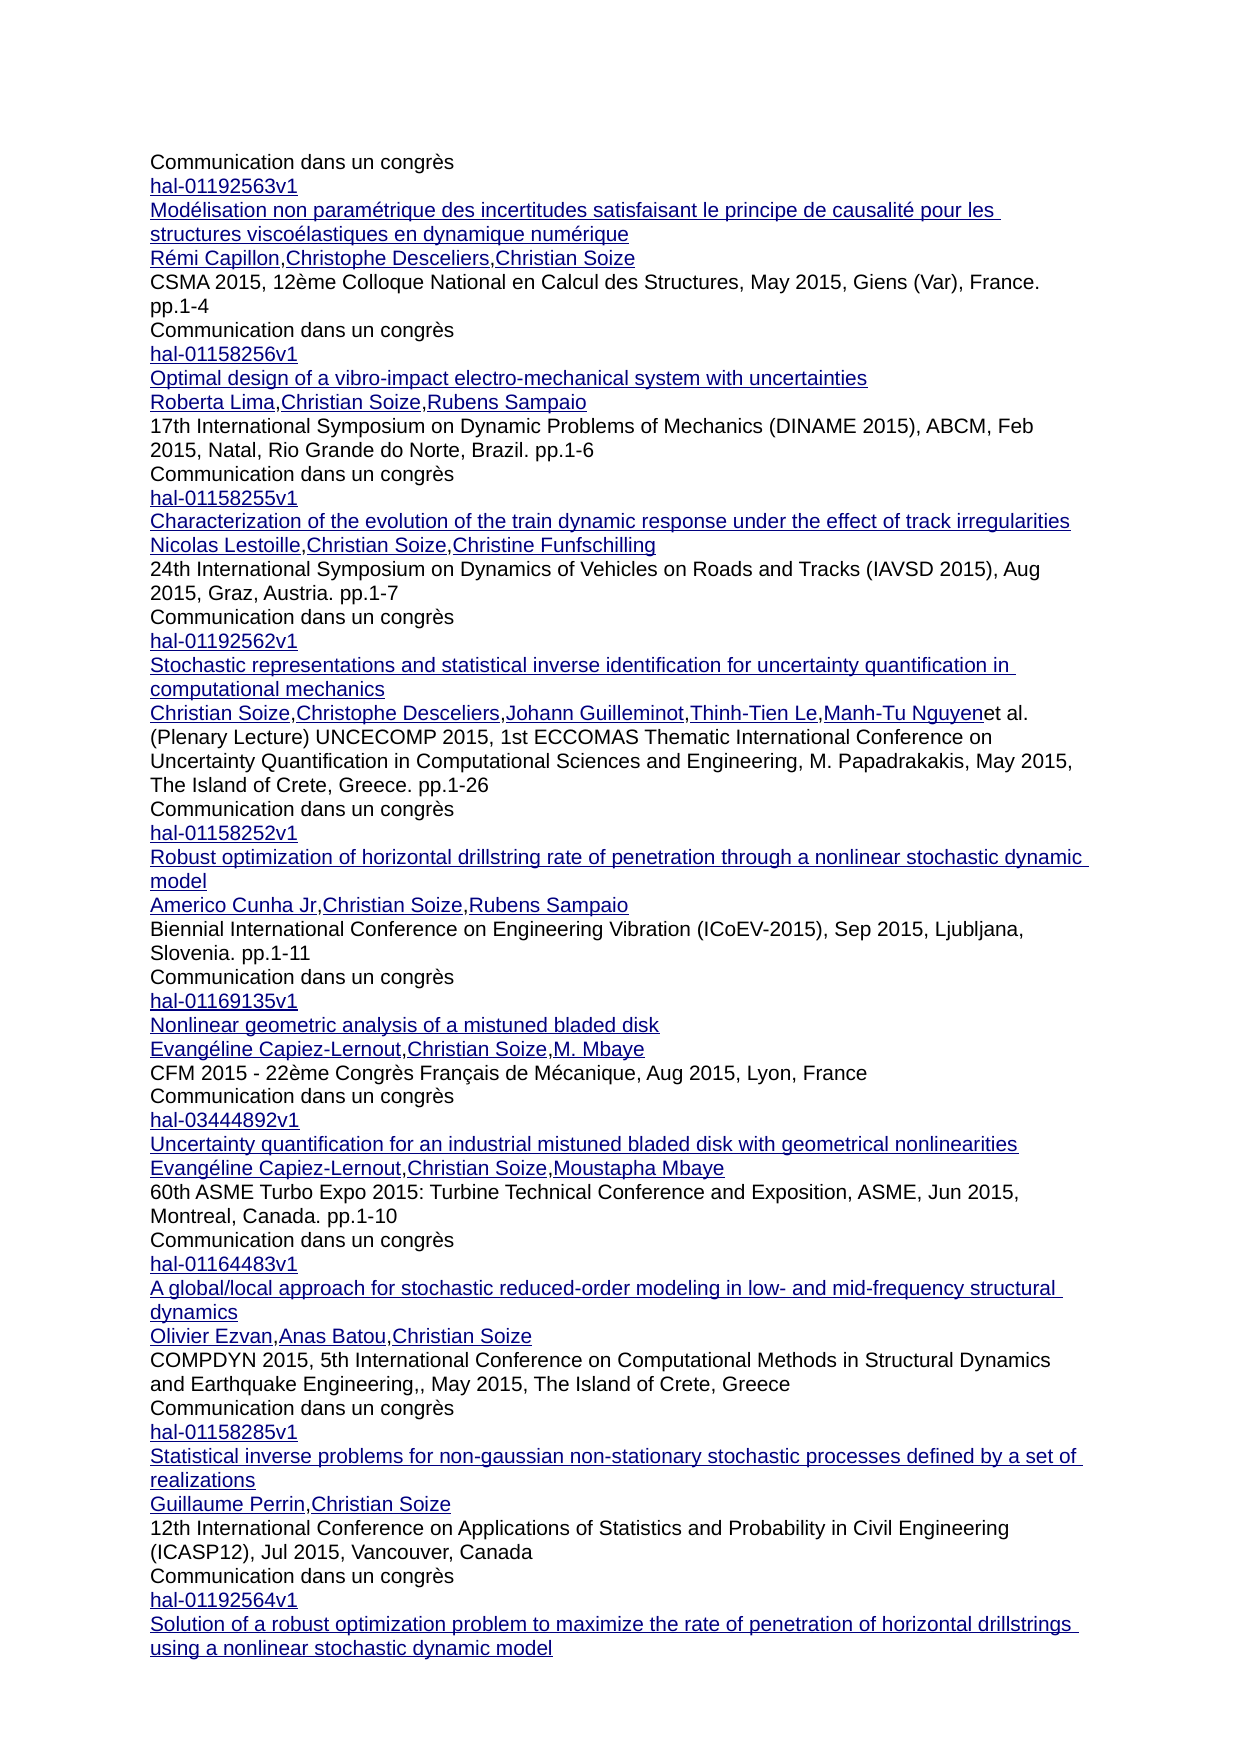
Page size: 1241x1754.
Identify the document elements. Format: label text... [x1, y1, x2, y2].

table_cell Optimal design of a vibro-impact electro-mechanical system with uncertainties Roberta Lima,Christian Soize,Rubens Sampaio 17th International Symposium on Dynamic Problems of Mechanics (DINAME 2015), ABCM, Feb 2015, Natal, Rio Grande do Norte, Brazil. pp.1-6 Communication dans un congrès hal-01158255v1 [150, 366, 1090, 509]
table_cell Statistical inverse problems for non-gaussian non-stationary stochastic processes defined by a set of realizations Guillaume Perrin,Christian Soize 12th International Conference on Applications of Statistics and Probability in Civil Engineering (ICASP12), Jul 2015, Vancouver, Canada Communication dans un congrès hal-01192564v1 [150, 1444, 1090, 1611]
table_cell A global/local approach for stochastic reduced-order modeling in low- and mid-frequency structural dynamics Olivier Ezvan,Anas Batou,Christian Soize COMPDYN 2015, 5th International Conference on Computational Methods in Structural Dynamics and Earthquake Engineering,, May 2015, The Island of Crete, Greece Communication dans un congrès hal-01158285v1 [150, 1276, 1090, 1444]
table_cell Robust optimization of horizontal drillstring rate of penetration through a nonlinear stochastic dynamic model Americo Cunha Jr,Christian Soize,Rubens Sampaio Biennial International Conference on Engineering Vibration (ICoEV-2015), Sep 2015, Ljubljana, Slovenia. pp.1-11 Communication dans un congrès hal-01169135v1 [150, 845, 1090, 1012]
table_cell Uncertainty quantification for an industrial mistuned bladed disk with geometrical nonlinearities Evangéline Capiez-Lernout,Christian Soize,Moustapha Mbaye 60th ASME Turbo Expo 2015: Turbine Technical Conference and Exposition, ASME, Jun 2015, Montreal, Canada. pp.1-10 Communication dans un congrès hal-01164483v1 [150, 1132, 1090, 1276]
table_cell Characterization of the evolution of the train dynamic response under the effect of track irregularities Nicolas Lestoille,Christian Soize,Christine Funfschilling 24th International Symposium on Dynamics of Vehicles on Roads and Tracks (IAVSD 2015), Aug 2015, Graz, Austria. pp.1-7 Communication dans un congrès hal-01192562v1 [150, 509, 1090, 653]
table_cell Communication dans un congrès hal-01192563v1 [150, 150, 1090, 198]
table_cell Solution of a robust optimization problem to maximize the rate of penetration of horizontal drillstrings using a nonlinear stochastic dynamic model [150, 1611, 1090, 1659]
table_cell Nonlinear geometric analysis of a mistuned bladed disk Evangéline Capiez-Lernout,Christian Soize,M. Mbaye CFM 2015 - 22ème Congrès Français de Mécanique, Aug 2015, Lyon, France Communication dans un congrès hal-03444892v1 [150, 1013, 1090, 1132]
table_cell Modélisation non paramétrique des incertitudes satisfaisant le principe de causalité pour les structures viscoélastiques en dynamique numérique Rémi Capillon,Christophe Desceliers,Christian Soize CSMA 2015, 12ème Colloque National en Calcul des Structures, May 2015, Giens (Var), France. pp.1-4 Communication dans un congrès hal-01158256v1 [150, 198, 1090, 366]
table_cell Stochastic representations and statistical inverse identification for uncertainty quantification in computational mechanics Christian Soize,Christophe Desceliers,Johann Guilleminot,Thinh-Tien Le,Manh-Tu Nguyenet al. (Plenary Lecture) UNCECOMP 2015, 1st ECCOMAS Thematic International Conference on Uncertainty Quantification in Computational Sciences and Engineering, M. Papadrakakis, May 2015, The Island of Crete, Greece. pp.1-26 Communication dans un congrès hal-01158252v1 [150, 653, 1090, 845]
